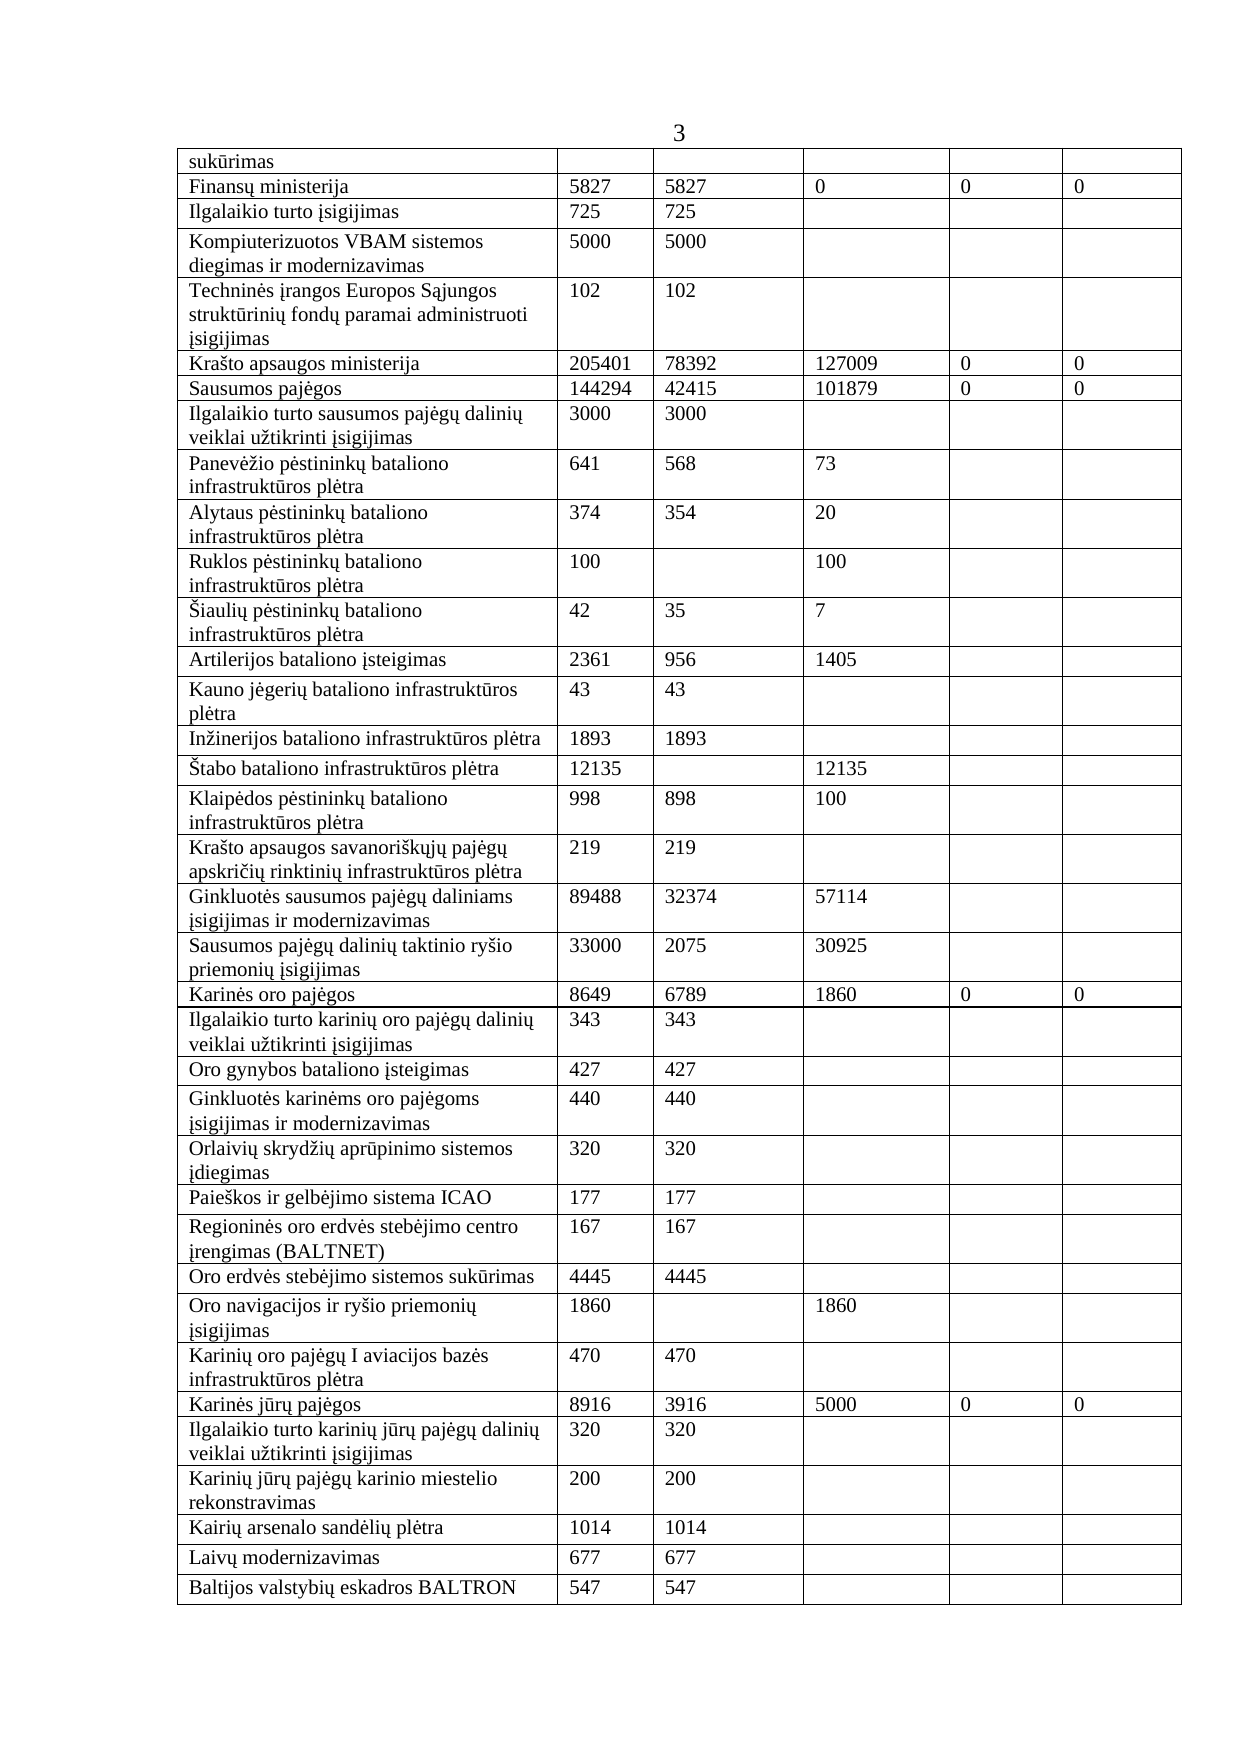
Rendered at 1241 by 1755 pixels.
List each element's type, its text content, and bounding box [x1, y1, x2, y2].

table_cell [654, 549, 803, 597]
table_cell 167 [558, 1215, 653, 1263]
table_cell [1063, 1417, 1181, 1465]
table_cell Techninės įrangos Europos Sąjungos struktūrinių fondų paramai administruoti įsigijimas [178, 278, 557, 350]
table_cell 998 [558, 786, 653, 834]
table_cell [804, 229, 949, 277]
table_cell 3000 [558, 401, 653, 449]
table_cell 12135 [558, 756, 653, 784]
table_cell 100 [804, 549, 949, 597]
table_cell [950, 1136, 1062, 1184]
table_cell Ruklos pėstininkų bataliono infrastruktūros plėtra [178, 549, 557, 597]
table_cell [804, 1417, 949, 1465]
table_cell 547 [558, 1575, 653, 1603]
table_cell Oro navigacijos ir ryšio priemonių įsigijimas [178, 1294, 557, 1342]
table_cell 0 [1063, 376, 1181, 400]
table_cell [558, 149, 653, 173]
table_cell 470 [654, 1343, 803, 1391]
table_cell 725 [558, 199, 653, 228]
table_cell [1063, 756, 1181, 784]
table_cell [1063, 549, 1181, 597]
table_cell [950, 1545, 1062, 1574]
table_cell [950, 1215, 1062, 1263]
table_cell Sausumos pajėgų dalinių taktinio ryšio priemonių įsigijimas [178, 933, 557, 981]
table_cell [804, 1575, 949, 1603]
table_cell [950, 1294, 1062, 1342]
table_cell Ilgalaikio turto karinių jūrų pajėgų dalinių veiklai užtikrinti įsigijimas [178, 1417, 557, 1465]
table_cell [1063, 786, 1181, 834]
table_cell 898 [654, 786, 803, 834]
table_cell 43 [558, 677, 653, 725]
table_cell 100 [804, 786, 949, 834]
table_cell [1063, 1294, 1181, 1342]
table_cell [950, 835, 1062, 883]
table_cell [950, 199, 1062, 228]
table_cell [1063, 1466, 1181, 1514]
table_cell [950, 1417, 1062, 1465]
table_cell [1063, 149, 1181, 173]
table_cell [950, 1185, 1062, 1213]
table_cell 3916 [654, 1392, 803, 1416]
table_cell [950, 677, 1062, 725]
table_cell Panevėžio pėstininkų bataliono infrastruktūros plėtra [178, 450, 557, 498]
table_cell 205401 [558, 351, 653, 375]
table_cell 102 [654, 278, 803, 350]
table_cell [950, 450, 1062, 498]
table_cell Laivų modernizavimas [178, 1545, 557, 1574]
table_cell 219 [558, 835, 653, 883]
table_cell [654, 1294, 803, 1342]
table_cell [804, 1057, 949, 1085]
table_cell 200 [558, 1466, 653, 1514]
table_cell [950, 756, 1062, 784]
table_cell [804, 199, 949, 228]
table_cell 89488 [558, 884, 653, 932]
table_cell 677 [558, 1545, 653, 1574]
table_cell [1063, 1215, 1181, 1263]
table_cell 320 [654, 1136, 803, 1184]
table_cell 4445 [558, 1264, 653, 1292]
table_cell Ginkluotės sausumos pajėgų daliniams įsigijimas ir modernizavimas [178, 884, 557, 932]
table_cell 547 [654, 1575, 803, 1603]
table_cell Regioninės oro erdvės stebėjimo centro įrengimas (BALTNET) [178, 1215, 557, 1263]
table_cell 100 [558, 549, 653, 597]
table_cell 57114 [804, 884, 949, 932]
table_cell [1063, 401, 1181, 449]
table_cell 167 [654, 1215, 803, 1263]
table_cell [950, 401, 1062, 449]
table_cell [1063, 278, 1181, 350]
table_cell 320 [558, 1136, 653, 1184]
table_cell 343 [654, 1008, 803, 1056]
table_cell [950, 1008, 1062, 1056]
table_cell 0 [1063, 982, 1181, 1006]
table_cell 1014 [654, 1515, 803, 1544]
table_cell 641 [558, 450, 653, 498]
table_cell [1063, 1264, 1181, 1292]
table_cell 177 [654, 1185, 803, 1213]
table_cell [1063, 1086, 1181, 1134]
table_cell Kauno jėgerių bataliono infrastruktūros plėtra [178, 677, 557, 725]
table_cell Štabo bataliono infrastruktūros plėtra [178, 756, 557, 784]
table_cell 725 [654, 199, 803, 228]
table_cell [804, 1086, 949, 1134]
table_cell Ilgalaikio turto karinių oro pajėgų dalinių veiklai užtikrinti įsigijimas [178, 1008, 557, 1056]
table_cell [1063, 1515, 1181, 1544]
table_cell 0 [1063, 1392, 1181, 1416]
table_cell 1860 [804, 1294, 949, 1342]
table_cell 35 [654, 598, 803, 646]
table_cell [1063, 835, 1181, 883]
table_cell [950, 726, 1062, 755]
table_cell 1405 [804, 647, 949, 676]
table_cell [950, 149, 1062, 173]
table_cell [1063, 1057, 1181, 1085]
table_cell [1063, 647, 1181, 676]
table_cell [950, 1086, 1062, 1134]
table_cell 956 [654, 647, 803, 676]
table_cell [950, 786, 1062, 834]
table_cell 219 [654, 835, 803, 883]
table_cell 0 [950, 376, 1062, 400]
table_cell [1063, 1136, 1181, 1184]
table_cell 1893 [654, 726, 803, 755]
table_cell [950, 549, 1062, 597]
table_cell Šiaulių pėstininkų bataliono infrastruktūros plėtra [178, 598, 557, 646]
table_cell 0 [950, 174, 1062, 198]
table_cell [1063, 1545, 1181, 1574]
table_cell [1063, 726, 1181, 755]
table_cell [804, 1008, 949, 1056]
table_cell [950, 1515, 1062, 1544]
table_cell [804, 1215, 949, 1263]
table_cell 42415 [654, 376, 803, 400]
table_cell [1063, 1343, 1181, 1391]
table_cell [1063, 884, 1181, 932]
table_cell Oro gynybos bataliono įsteigimas [178, 1057, 557, 1085]
table_cell [804, 1343, 949, 1391]
table_cell [1063, 450, 1181, 498]
table_cell [654, 149, 803, 173]
table_cell 73 [804, 450, 949, 498]
table_cell 1860 [558, 1294, 653, 1342]
table_cell Krašto apsaugos savanoriškųjų pajėgų apskričių rinktinių infrastruktūros plėtra [178, 835, 557, 883]
table_cell [950, 278, 1062, 350]
table_cell Klaipėdos pėstininkų bataliono infrastruktūros plėtra [178, 786, 557, 834]
table_cell 568 [654, 450, 803, 498]
table_cell [950, 1575, 1062, 1603]
table_cell Finansų ministerija [178, 174, 557, 198]
table_cell 102 [558, 278, 653, 350]
table_cell 2361 [558, 647, 653, 676]
table_cell [804, 1466, 949, 1514]
table_cell Krašto apsaugos ministerija [178, 351, 557, 375]
table_cell 4445 [654, 1264, 803, 1292]
table_cell [1063, 229, 1181, 277]
table_cell Alytaus pėstininkų bataliono infrastruktūros plėtra [178, 500, 557, 548]
table_cell [804, 1545, 949, 1574]
table_cell [1063, 677, 1181, 725]
table_cell [950, 1466, 1062, 1514]
table_cell Sausumos pajėgos [178, 376, 557, 400]
table_cell Kompiuterizuotos VBAM sistemos diegimas ir modernizavimas [178, 229, 557, 277]
table_cell 127009 [804, 351, 949, 375]
table_cell 8916 [558, 1392, 653, 1416]
table_cell 5000 [654, 229, 803, 277]
table_cell [950, 229, 1062, 277]
table_cell 427 [654, 1057, 803, 1085]
table_cell 0 [950, 1392, 1062, 1416]
table_cell 5000 [558, 229, 653, 277]
table_cell Oro erdvės stebėjimo sistemos sukūrimas [178, 1264, 557, 1292]
table_cell [1063, 1185, 1181, 1213]
table_cell 320 [558, 1417, 653, 1465]
table_cell 0 [804, 174, 949, 198]
table_cell [950, 500, 1062, 548]
table_cell Artilerijos bataliono įsteigimas [178, 647, 557, 676]
table_cell 0 [1063, 174, 1181, 198]
table_cell 101879 [804, 376, 949, 400]
table_cell sukūrimas [178, 149, 557, 173]
table_cell 677 [654, 1545, 803, 1574]
table_cell 6789 [654, 982, 803, 1006]
table_cell 320 [654, 1417, 803, 1465]
table_cell [950, 1343, 1062, 1391]
table_cell [1063, 1008, 1181, 1056]
table_cell [804, 1185, 949, 1213]
table_cell [1063, 500, 1181, 548]
table_cell Inžinerijos bataliono infrastruktūros plėtra [178, 726, 557, 755]
table_cell 12135 [804, 756, 949, 784]
table_cell Kairių arsenalo sandėlių plėtra [178, 1515, 557, 1544]
table_cell [1063, 199, 1181, 228]
table_cell 1893 [558, 726, 653, 755]
table_cell [804, 1136, 949, 1184]
table_cell [654, 756, 803, 784]
table_cell [804, 1264, 949, 1292]
table_cell Paieškos ir gelbėjimo sistema ICAO [178, 1185, 557, 1213]
table_cell 374 [558, 500, 653, 548]
table_cell [950, 884, 1062, 932]
table_cell 8649 [558, 982, 653, 1006]
table_cell Ilgalaikio turto įsigijimas [178, 199, 557, 228]
table_cell 0 [950, 982, 1062, 1006]
table_cell Karinių oro pajėgų I aviacijos bazės infrastruktūros plėtra [178, 1343, 557, 1391]
table_cell [804, 1515, 949, 1544]
table_cell 20 [804, 500, 949, 548]
table_cell 440 [558, 1086, 653, 1134]
table_cell 177 [558, 1185, 653, 1213]
table_cell [804, 835, 949, 883]
table_cell 42 [558, 598, 653, 646]
table_cell 144294 [558, 376, 653, 400]
table_cell 78392 [654, 351, 803, 375]
table_cell [950, 933, 1062, 981]
table_cell 5827 [558, 174, 653, 198]
table_cell [950, 1264, 1062, 1292]
table_cell [950, 1057, 1062, 1085]
table_cell Karinių jūrų pajėgų karinio miestelio rekonstravimas [178, 1466, 557, 1514]
table_cell 0 [950, 351, 1062, 375]
table_cell [1063, 1575, 1181, 1603]
table_cell 32374 [654, 884, 803, 932]
table_cell 440 [654, 1086, 803, 1134]
table_cell 1860 [804, 982, 949, 1006]
table_cell 343 [558, 1008, 653, 1056]
table_cell [804, 401, 949, 449]
table_cell 33000 [558, 933, 653, 981]
table_cell 7 [804, 598, 949, 646]
table_cell 30925 [804, 933, 949, 981]
table_cell 3000 [654, 401, 803, 449]
table_cell 200 [654, 1466, 803, 1514]
table_cell 5827 [654, 174, 803, 198]
table_cell 1014 [558, 1515, 653, 1544]
table_cell [950, 598, 1062, 646]
table_cell 354 [654, 500, 803, 548]
table_cell 0 [1063, 351, 1181, 375]
table_cell 2075 [654, 933, 803, 981]
table_cell Baltijos valstybių eskadros BALTRON [178, 1575, 557, 1603]
table_cell 470 [558, 1343, 653, 1391]
table_cell Karinės jūrų pajėgos [178, 1392, 557, 1416]
table_cell Orlaivių skrydžių aprūpinimo sistemos įdiegimas [178, 1136, 557, 1184]
table_cell 43 [654, 677, 803, 725]
table_cell Ilgalaikio turto sausumos pajėgų dalinių veiklai užtikrinti įsigijimas [178, 401, 557, 449]
table_cell [1063, 933, 1181, 981]
table_cell 5000 [804, 1392, 949, 1416]
table_cell [804, 677, 949, 725]
table_cell [804, 278, 949, 350]
table_cell [804, 726, 949, 755]
table_cell [1063, 598, 1181, 646]
table_cell 427 [558, 1057, 653, 1085]
table_cell [804, 149, 949, 173]
table_cell Ginkluotės karinėms oro pajėgoms įsigijimas ir modernizavimas [178, 1086, 557, 1134]
table_cell [950, 647, 1062, 676]
table_cell Karinės oro pajėgos [178, 982, 557, 1006]
